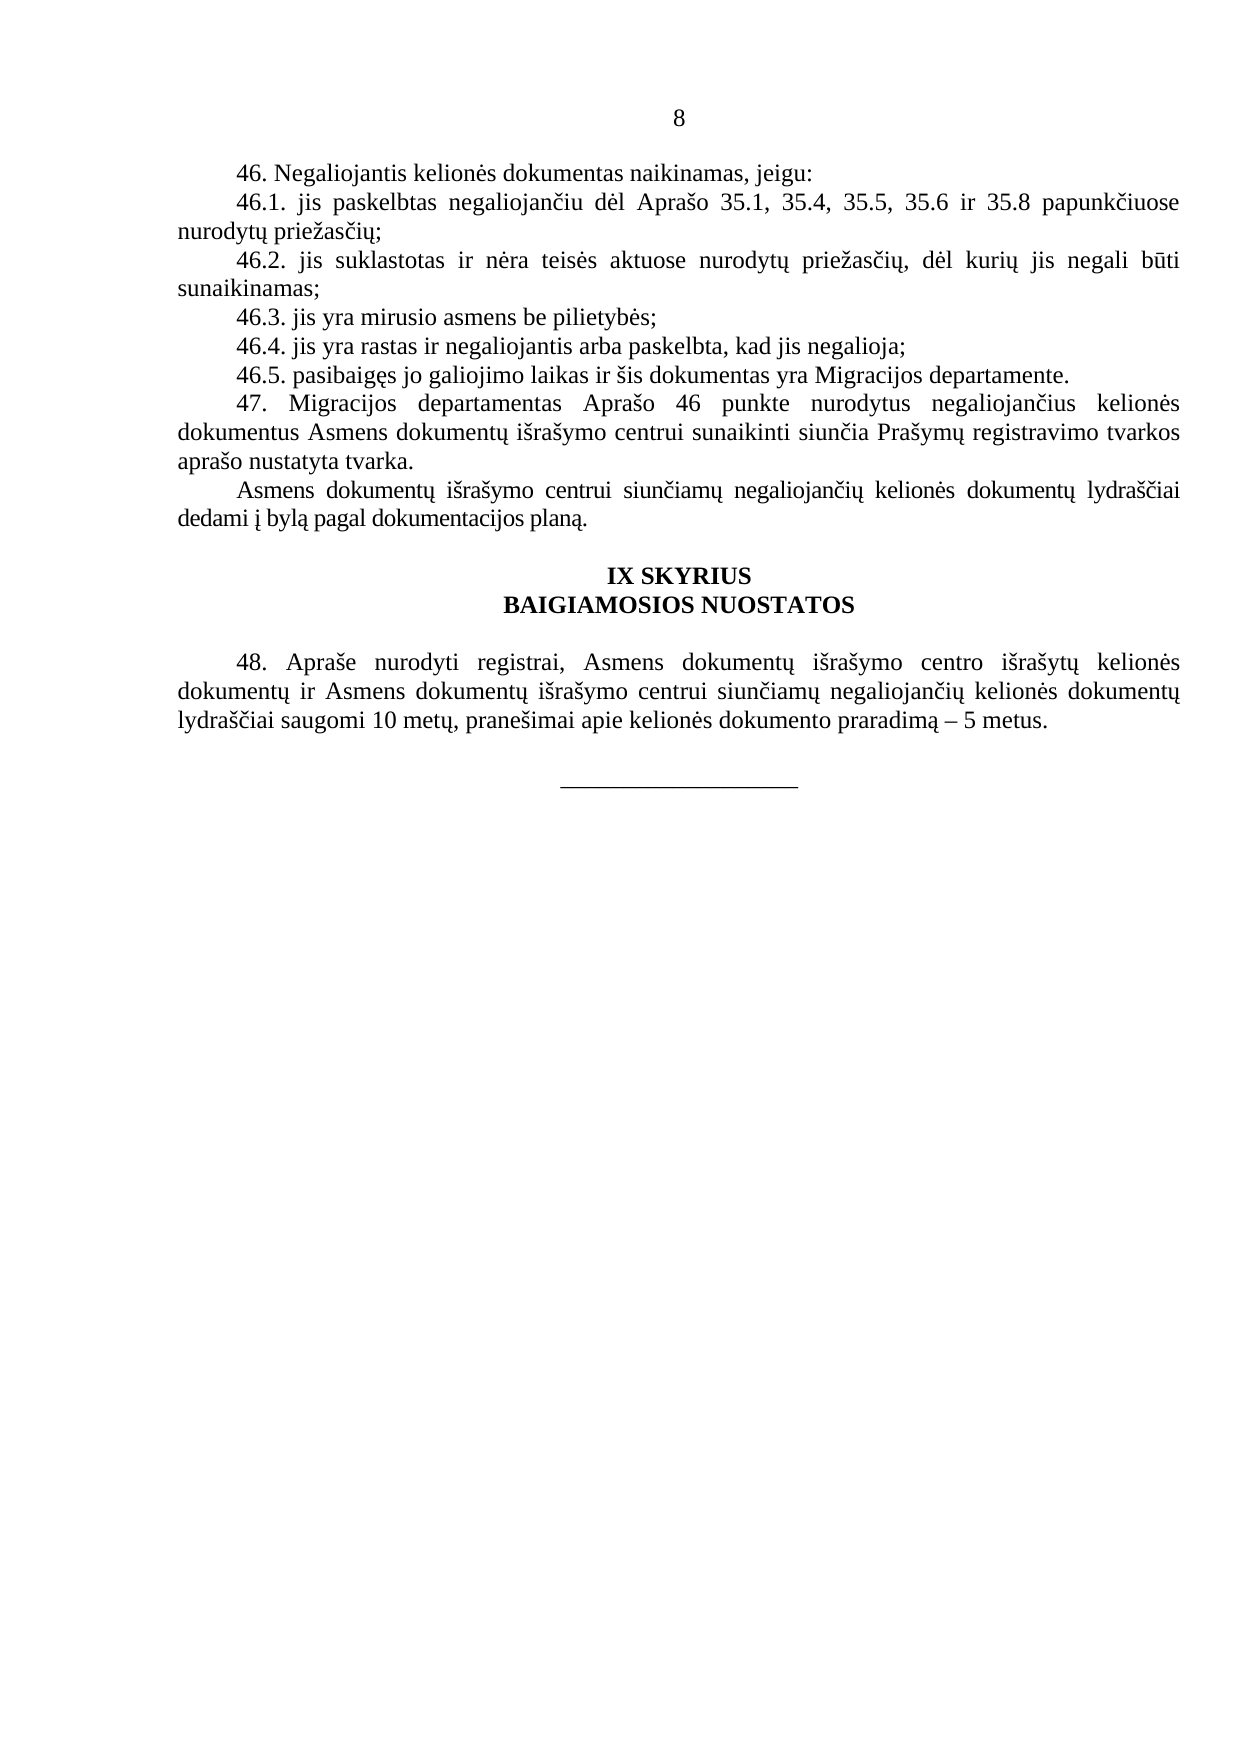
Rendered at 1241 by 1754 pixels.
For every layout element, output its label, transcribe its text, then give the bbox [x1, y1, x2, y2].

text ___________________ [177, 762, 1181, 791]
text 46.2. jis suklastotas ir nėra teisės aktuose nurodytų priežasčių, dėl kurių jis negali būti sunaikinamas; [177, 245, 1181, 302]
text 47. Migracijos departamentas Aprašo 46 punkte nurodytus negaliojančius kelionės dokumentus Asmens dokumentų išrašymo centrui sunaikinti siunčia Prašymų registravimo tvarkos aprašo nustatyta tvarka. [177, 388, 1181, 475]
text 46.4. jis yra rastas ir negaliojantis arba paskelbta, kad jis negalioja; [177, 331, 1181, 360]
text IX skyrius [177, 561, 1181, 590]
text 46. Negaliojantis kelionės dokumentas naikinamas, jeigu: [177, 158, 1181, 187]
text 46.1. jis paskelbtas negaliojančiu dėl Aprašo 35.1, 35.4, 35.5, 35.6 ir 35.8 papunkčiuose nurodytų priežasčių; [177, 187, 1181, 245]
text Asmens dokumentų išrašymo centrui siunčiamų negaliojančių kelionės dokumentų lydraščiai dedami į bylą pagal dokumentacijos planą. [177, 475, 1181, 532]
text 48. Apraše nurodyti registrai, Asmens dokumentų išrašymo centro išrašytų kelionės dokumentų ir Asmens dokumentų išrašymo centrui siunčiamų negaliojančių kelionės dokumentų lydraščiai saugomi 10 metų, pranešimai apie kelionės dokumento praradimą – 5 metus. [177, 647, 1181, 733]
text BAIGIAMOSIOS NUOSTATOS [177, 590, 1181, 618]
text 46.5. pasibaigęs jo galiojimo laikas ir šis dokumentas yra Migracijos departamente. [177, 360, 1181, 388]
text 46.3. jis yra mirusio asmens be pilietybės; [177, 302, 1181, 331]
